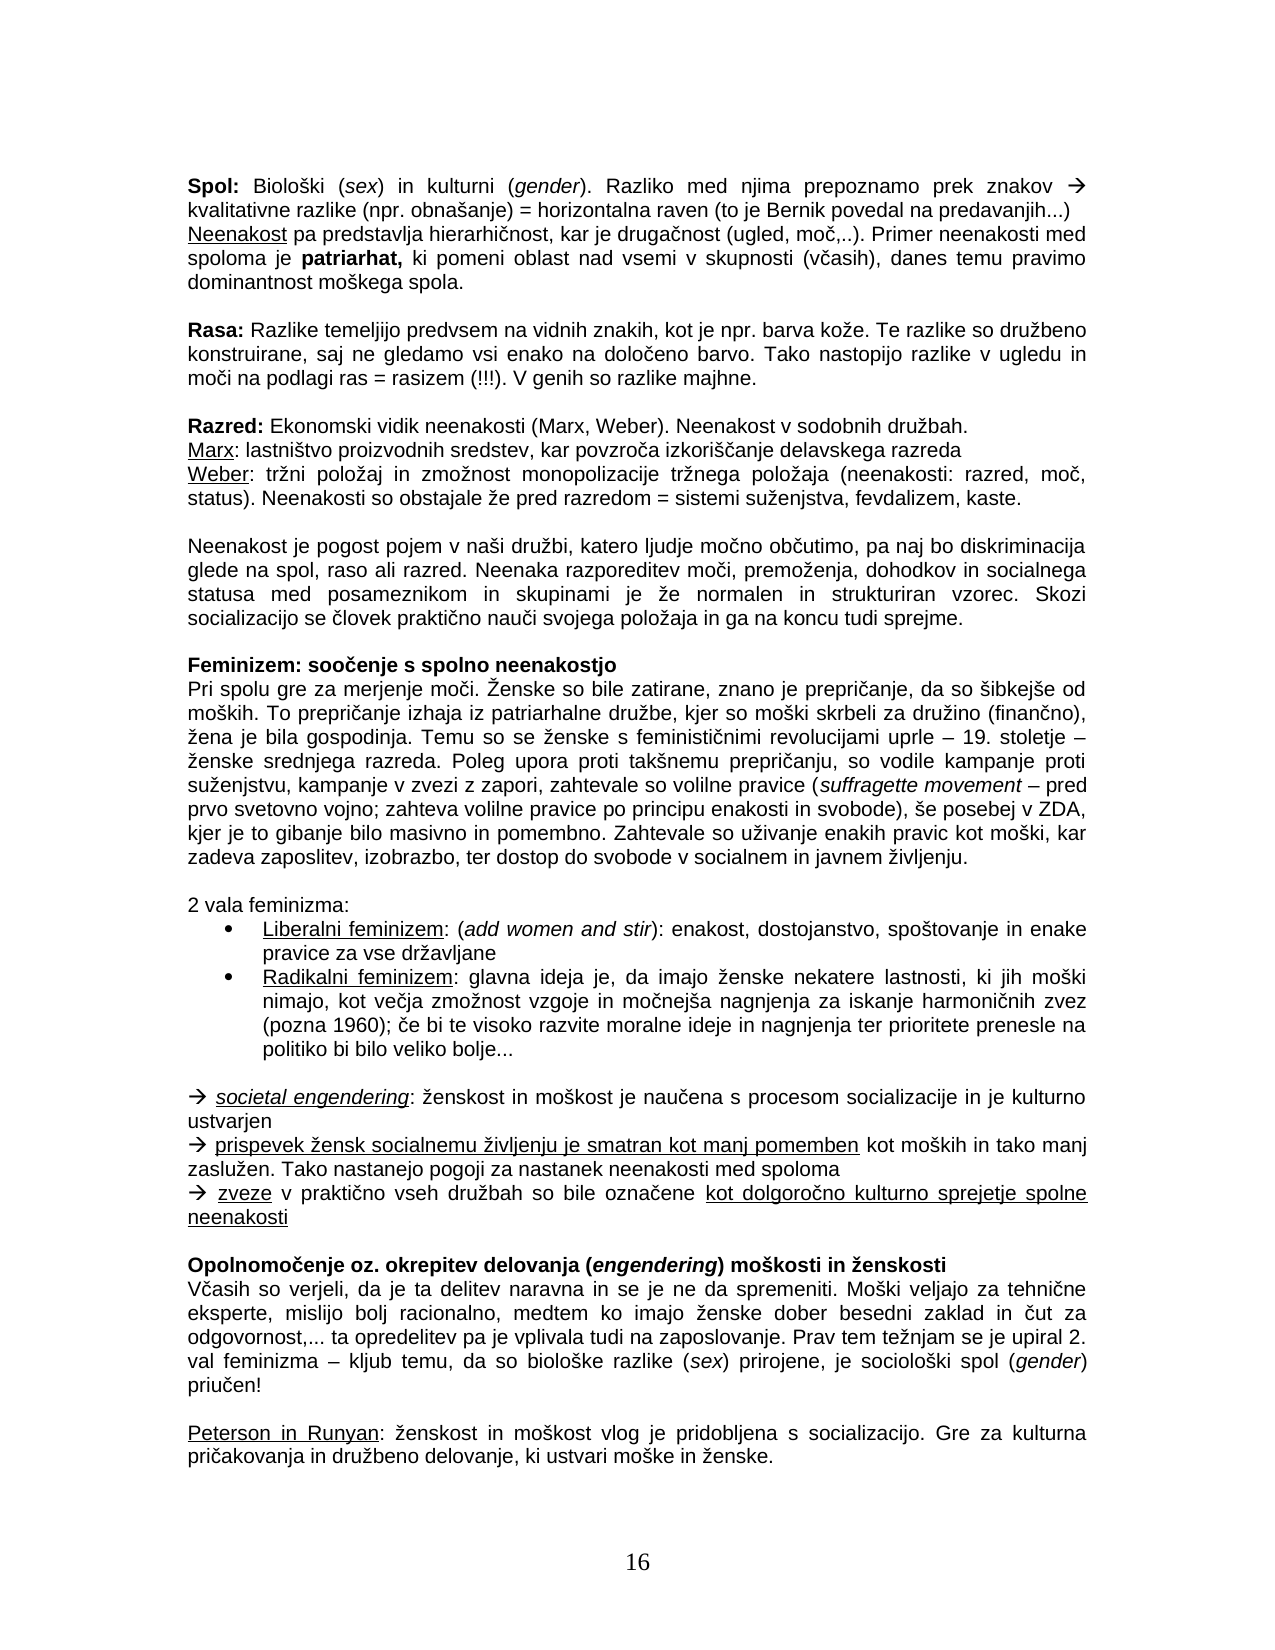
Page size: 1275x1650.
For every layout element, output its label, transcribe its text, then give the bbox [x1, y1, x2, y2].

text  prispevek žensk socialnemu življenju je smatran kot manj pomemben kot moških in tako manj zaslužen. Tako nastanejo pogoji za nastanek neenakosti med spoloma [187, 1133, 1087, 1181]
text  societal engendering: ženskost in moškost je naučena s procesom socializacije in je kulturno ustvarjen [187, 1085, 1087, 1133]
text Peterson in Runyan: ženskost in moškost vlog je pridobljena s socializacijo. Gre za kulturna pričakovanja in družbeno delovanje, ki ustvari moške in ženske. [187, 1420, 1087, 1468]
text Pri spolu gre za merjenje moči. Ženske so bile zatirane, znano je prepričanje, da so šibkejše od moških. To prepričanje izhaja iz patriarhalne družbe, kjer so moški skrbeli za družino (finančno), žena je bila gospodinja. Temu so se ženske s feminističnimi revolucijami uprle – 19. stoletje – ženske srednjega razreda. Poleg upora proti takšnemu prepričanju, so vodile kampanje proti suženjstvu, kampanje v zvezi z zapori, zahtevale so volilne pravice (suffragette movement – pred prvo svetovno vojno; zahteva volilne pravice po principu enakosti in svobode), še posebej v ZDA, kjer je to gibanje bilo masivno in pomembno. Zahtevale so uživanje enakih pravic kot moški, kar zadeva zaposlitev, izobrazbo, ter dostop do svobode v socialnem in javnem življenju. [187, 677, 1087, 869]
text Včasih so verjeli, da je ta delitev naravna in se je ne da spremeniti. Moški veljajo za tehnične eksperte, mislijo bolj racionalno, medtem ko imajo ženske dober besedni zaklad in čut za odgovornost,... ta opredelitev pa je vplivala tudi na zaposlovanje. Prav tem težnjam se je upiral 2. val feminizma – kljub temu, da so biološke razlike (sex) prirojene, je sociološki spol (gender) priučen! [187, 1277, 1087, 1396]
text Neenakost je pogost pojem v naši družbi, katero ljudje močno občutimo, pa naj bo diskriminacija glede na spol, raso ali razred. Neenaka razporeditev moči, premoženja, dohodkov in socialnega statusa med posameznikom in skupinami je že normalen in strukturiran vzorec. Skozi socializacijo se človek praktično nauči svojega položaja in ga na koncu tudi sprejme. [187, 533, 1087, 629]
text 2 vala feminizma: [187, 893, 1087, 917]
list Liberalni feminizem: (add women and stir): enakost, dostojanstvo, spoštovanje in enake pravice za vse državljane [225, 917, 1087, 965]
text Neenakost pa predstavlja hierarhičnost, kar je drugačnost (ugled, moč,..). Primer neenakosti med spoloma je patriarhat, ki pomeni oblast nad vsemi v skupnosti (včasih), danes temu pravimo dominantnost moškega spola. [187, 222, 1087, 294]
text  zveze v praktično vseh družbah so bile označene kot dolgoročno kulturno sprejetje spolne neenakosti [187, 1181, 1087, 1229]
text Weber: tržni položaj in zmožnost monopolizacije tržnega položaja (neenakosti: razred, moč, status). Neenakosti so obstajale že pred razredom = sistemi suženjstva, fevdalizem, kaste. [187, 462, 1087, 509]
list Radikalni feminizem: glavna ideja je, da imajo ženske nekatere lastnosti, ki jih moški nimajo, kot večja zmožnost vzgoje in močnejša nagnjenja za iskanje harmoničnih zvez (pozna 1960); če bi te visoko razvite moralne ideje in nagnjenja ter prioritete prenesle na politiko bi bilo veliko bolje... [225, 965, 1087, 1061]
text Feminizem: soočenje s spolno neenakostjo [187, 653, 1087, 677]
text Spol: Biološki (sex) in kulturni (gender). Razliko med njima prepoznamo prek znakov  kvalitativne razlike (npr. obnašanje) = horizontalna raven (to je Bernik povedal na predavanjih...) [187, 174, 1087, 222]
text Rasa: Razlike temeljijo predvsem na vidnih znakih, kot je npr. barva kože. Te razlike so družbeno konstruirane, saj ne gledamo vsi enako na določeno barvo. Tako nastopijo razlike v ugledu in moči na podlagi ras = rasizem (!!!). V genih so razlike majhne. [187, 318, 1087, 390]
text Razred: Ekonomski vidik neenakosti (Marx, Weber). Neenakost v sodobnih družbah. [187, 414, 1087, 438]
text Opolnomočenje oz. okrepitev delovanja (engendering) moškosti in ženskosti [187, 1253, 1087, 1277]
text Marx: lastništvo proizvodnih sredstev, kar povzroča izkoriščanje delavskega razreda [187, 438, 1087, 462]
